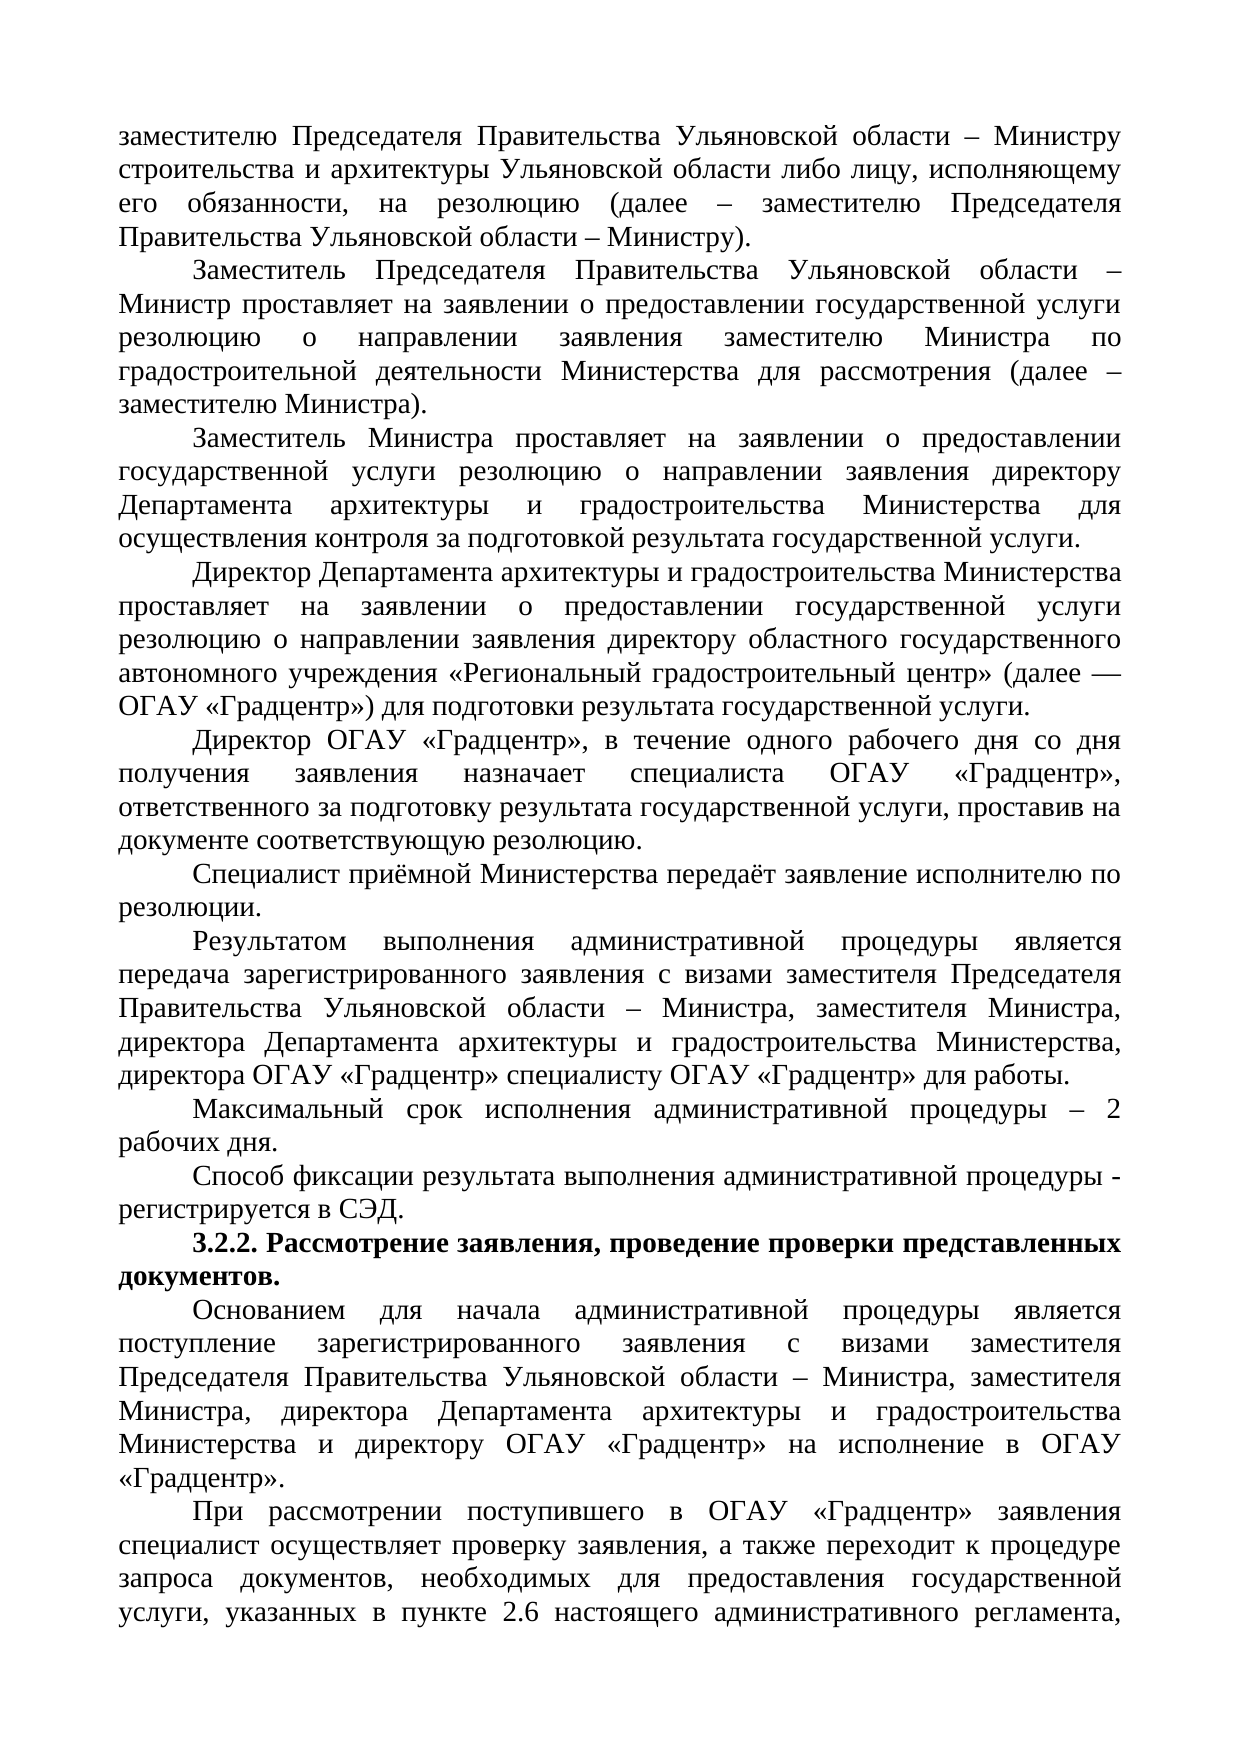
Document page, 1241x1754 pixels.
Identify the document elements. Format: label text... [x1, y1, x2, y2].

text Специалист приёмной Министерства передаёт заявление исполнителю по резолюции. [118, 856, 1122, 923]
text 3.2.2. Рассмотрение заявления, проведение проверки представленных документов. [118, 1225, 1122, 1292]
text Способ фиксации результата выполнения административной процедуры - регистрируется в СЭД. [118, 1158, 1122, 1225]
text Заместитель Министра проставляет на заявлении о предоставлении государственной услуги резолюцию о направлении заявления директору Департамента архитектуры и градостроительства Министерства для осуществления контроля за подготовкой результата государственной услуги. [118, 420, 1122, 554]
text Основанием для начала административной процедуры является поступление зарегистрированного заявления с визами заместителя Председателя Правительства Ульяновской области – Министра, заместителя Министра, директора Департамента архитектуры и градостроительства Министерства и директору ОГАУ «Градцентр» на исполнение в ОГАУ «Градцентр». [118, 1292, 1122, 1493]
text При рассмотрении поступившего в ОГАУ «Градцентр» заявления специалист осуществляет проверку заявления, а также переходит к процедуре запроса документов, необходимых для предоставления государственной услуги, указанных в пункте 2.6 настоящего административного регламента, [118, 1493, 1122, 1627]
text Директор Департамента архитектуры и градостроительства Министерства проставляет на заявлении о предоставлении государственной услуги резолюцию о направлении заявления директору областного государственного автономного учреждения «Региональный градостроительный центр» (далее — ОГАУ «Градцентр») для подготовки результата государственной услуги. [118, 554, 1122, 722]
text Результатом выполнения административной процедуры является передача зарегистрированного заявления с визами заместителя Председателя Правительства Ульяновской области – Министра, заместителя Министра, директора Департамента архитектуры и градостроительства Министерства, директора ОГАУ «Градцентр» специалисту ОГАУ «Градцентр» для работы. [118, 923, 1122, 1091]
text Максимальный срок исполнения административной процедуры – 2 рабочих дня. [118, 1091, 1122, 1158]
text Заместитель Председателя Правительства Ульяновской области – Министр проставляет на заявлении о предоставлении государственной услуги резолюцию о направлении заявления заместителю Министра по градостроительной деятельности Министерства для рассмотрения (далее – заместителю Министра). [118, 252, 1122, 420]
text заместителю Председателя Правительства Ульяновской области – Министру строительства и архитектуры Ульяновской области либо лицу, исполняющему его обязанности, на резолюцию (далее – заместителю Председателя Правительства Ульяновской области – Министру). [118, 118, 1122, 252]
text Директор ОГАУ «Градцентр», в течение одного рабочего дня со дня получения заявления назначает специалиста ОГАУ «Градцентр», ответственного за подготовку результата государственной услуги, проставив на документе соответствующую резолюцию. [118, 722, 1122, 856]
